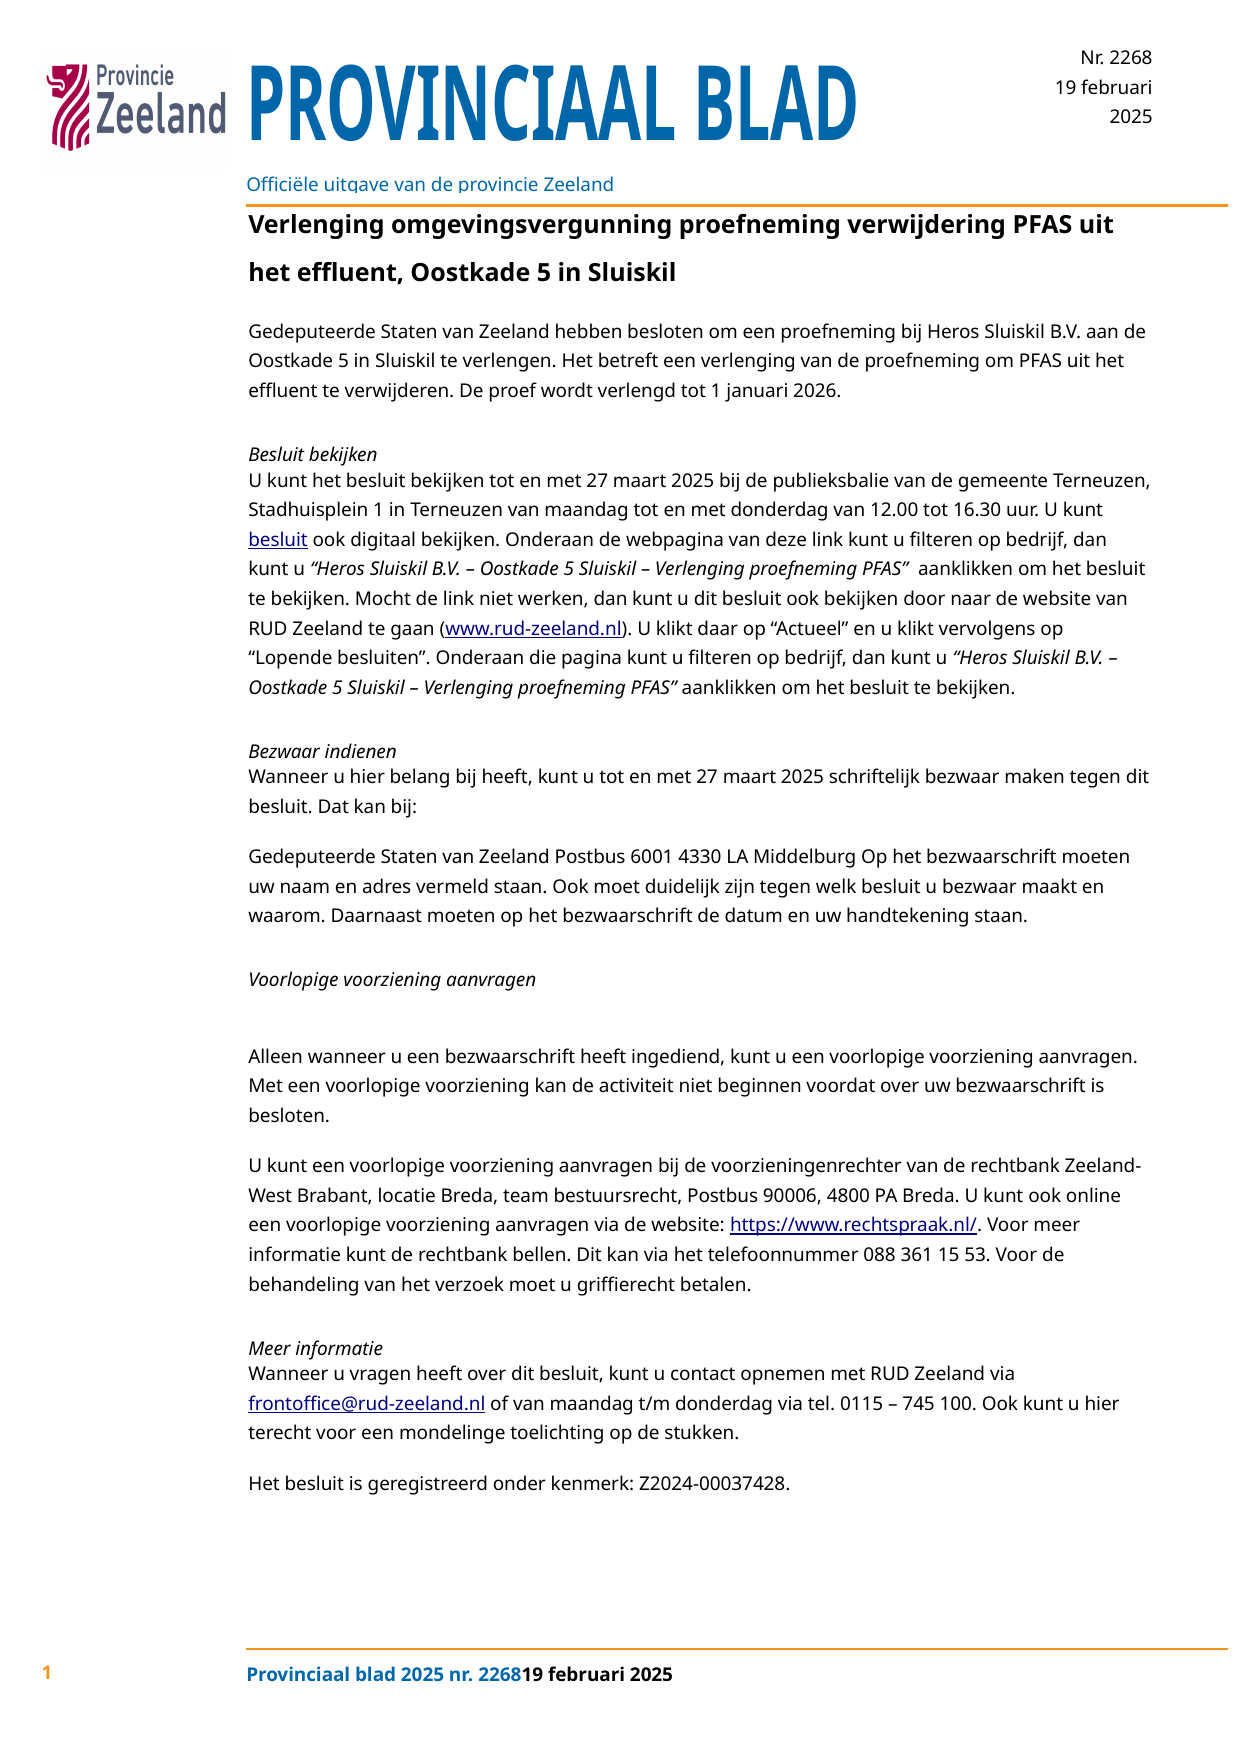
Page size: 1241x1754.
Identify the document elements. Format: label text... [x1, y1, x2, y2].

text U kunt het besluit bekijken tot en met 27 maart 2025 bij de publieksbalie van de gemeente Terneuzen, Stadhuisplein 1 in Terneuzen van maandag tot en met donderdag van 12.00 tot 16.30 uur. U kunt besluit ook digitaal bekijken. Onderaan de webpagina van deze link kunt u filteren op bedrijf, dan kunt u “Heros Sluiskil B.V. – Oostkade 5 Sluiskil – Verlenging proefneming PFAS” aanklikken om het besluit te bekijken. Mocht de link niet werken, dan kunt u dit besluit ook bekijken door naar de website van RUD Zeeland te gaan (www.rud-zeeland.nl). U klikt daar op “Actueel” en u klikt vervolgens op “Lopende besluiten”. Onderaan die pagina kunt u filteren op bedrijf, dan kunt u “Heros Sluiskil B.V. – Oostkade 5 Sluiskil – Verlenging proefneming PFAS” aanklikken om het besluit te bekijken. [248, 467, 1152, 699]
text Wanneer u vragen heeft over dit besluit, kunt u contact opnemen met RUD Zeeland via frontoffice@rud-zeeland.nl of van maandag t/m donderdag via tel. 0115 – 745 100. Ook kunt u hier terecht voor een mondelinge toelichting op de stukken. [248, 1360, 1152, 1445]
text Alleen wanneer u een bezwaarschrift heeft ingediend, kunt u een voorlopige voorziening aanvragen. Met een voorlopige voorziening kan de activiteit niet beginnen voordat over uw bezwaarschrift is besloten. [248, 1043, 1152, 1128]
text U kunt een voorlopige voorziening aanvragen bij de voorzieningenrechter van de rechtbank Zeeland-West Brabant, locatie Breda, team bestuursrecht, Postbus 90006, 4800 PA Breda. U kunt ook online een voorlopige voorziening aanvragen via de website: https://www.rechtspraak.nl/. Voor meer informatie kunt de rechtbank bellen. Dit kan via het telefoonnummer 088 361 15 53. Voor de behandeling van het verzoek moet u griffierecht betalen. [248, 1152, 1152, 1296]
text Gedeputeerde Staten van Zeeland hebben besloten om een proefneming bij Heros Sluiskil B.V. aan de Oostkade 5 in Sluiskil te verlengen. Het betreft een verlenging van de proefneming om PFAS uit het effluent te verwijderen. De proef wordt verlengd tot 1 januari 2026. [248, 318, 1152, 403]
text Voorlopige voorziening aanvragen [248, 967, 1152, 992]
text Verlenging omgevingsvergunning proefneming verwijdering PFAS uit het effluent, Oostkade 5 in Sluiskil [248, 207, 1152, 288]
text Bezwaar indienen [248, 738, 1152, 763]
text Gedeputeerde Staten van Zeeland Postbus 6001 4330 LA Middelburg Op het bezwaarschrift moeten uw naam en adres vermeld staan. Ook moet duidelijk zijn tegen welk besluit u bezwaar maakt en waarom. Daarnaast moeten op het bezwaarschrift de datum en uw handtekening staan. [248, 843, 1152, 928]
text Meer informatie [248, 1335, 1152, 1360]
text Het besluit is geregistreerd onder kenmerk: Z2024-00037428. [248, 1470, 1152, 1496]
picture [41, 47, 231, 172]
text Besluit bekijken [248, 441, 1152, 467]
text Wanneer u hier belang bij heeft, kunt u tot en met 27 maart 2025 schriftelijk bezwaar maken tegen dit besluit. Dat kan bij: [248, 763, 1152, 819]
